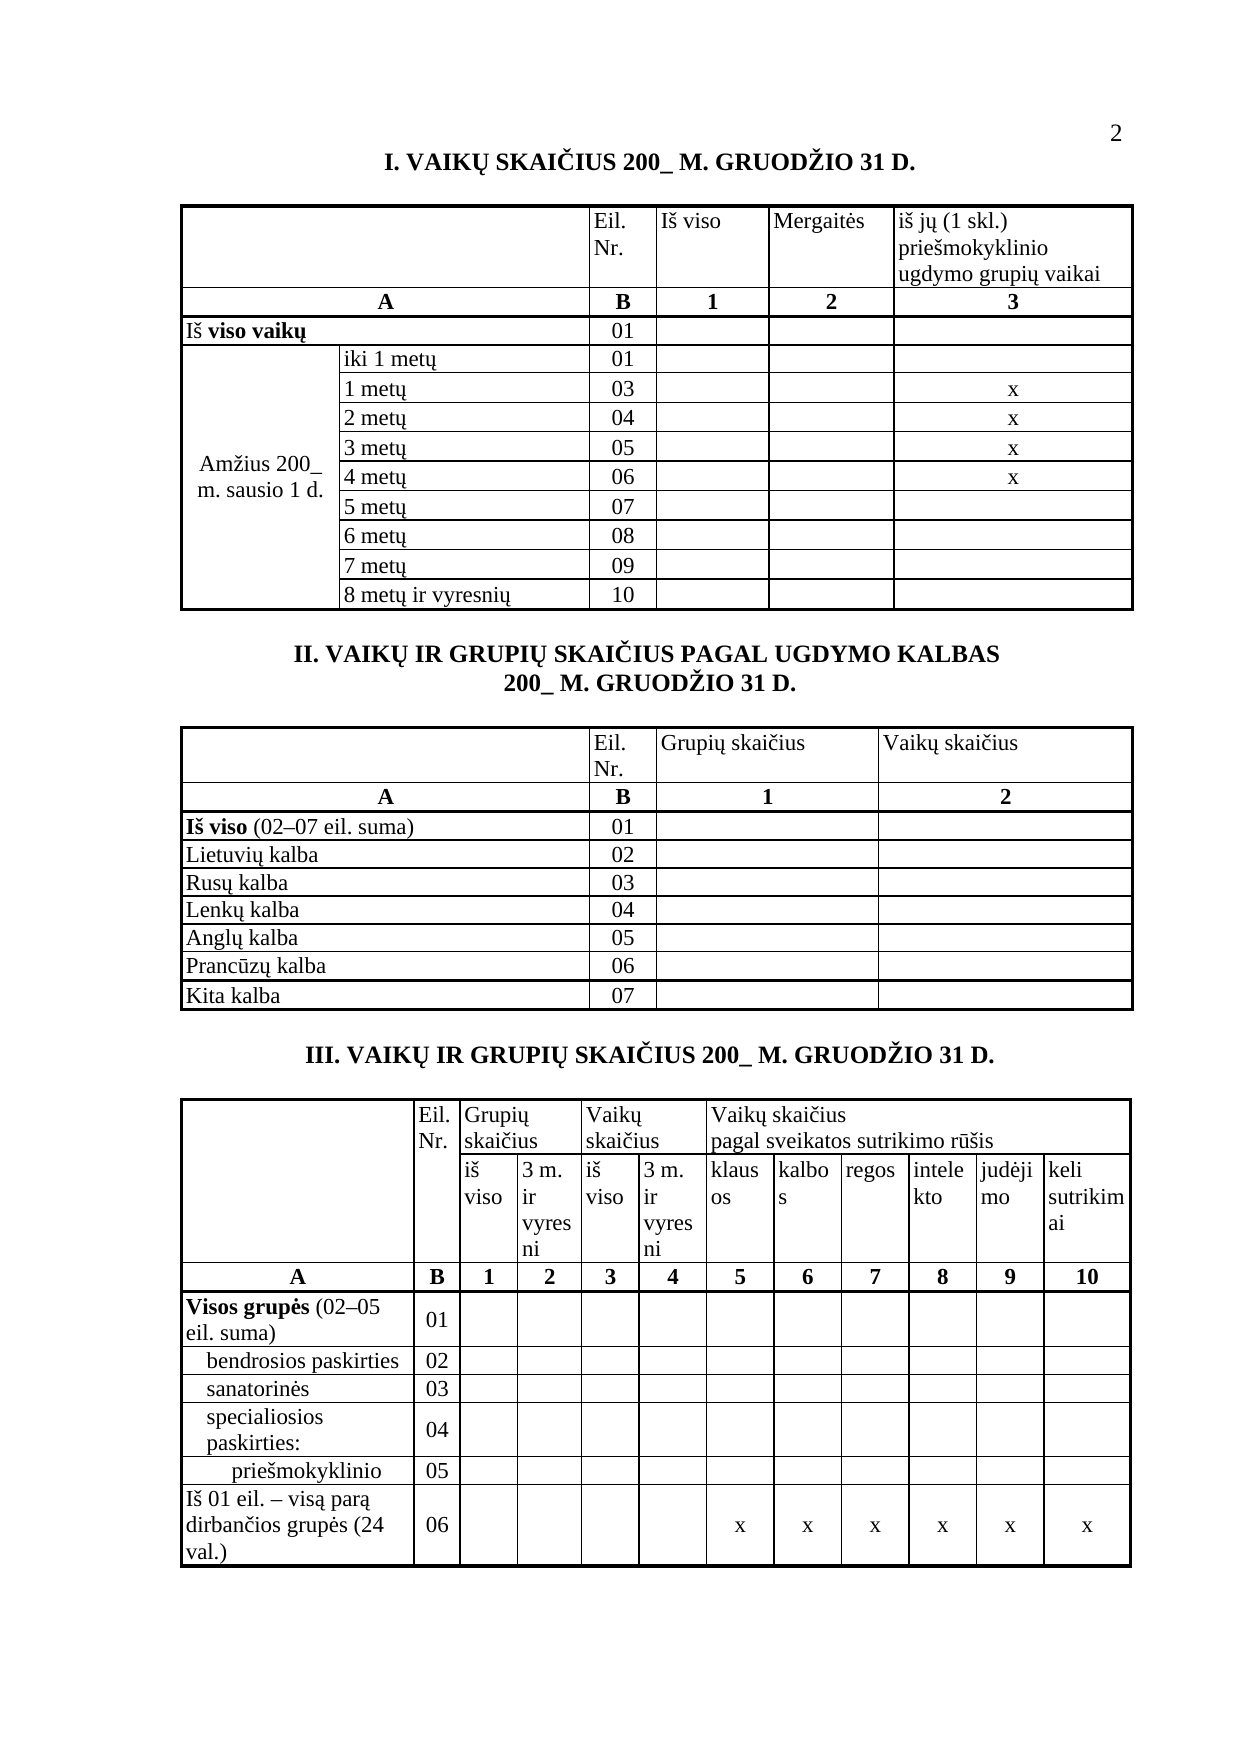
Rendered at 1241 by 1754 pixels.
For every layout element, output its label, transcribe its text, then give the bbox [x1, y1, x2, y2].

table_cell [770, 521, 893, 549]
table_cell [842, 1375, 908, 1401]
table_cell 5 metų [340, 491, 589, 519]
table_cell [707, 1347, 773, 1373]
table_cell Anglų kalba [183, 925, 589, 951]
table_cell [461, 1457, 517, 1484]
table_cell [775, 1347, 841, 1373]
table_cell [977, 1347, 1043, 1373]
table_cell 09 [590, 550, 656, 578]
table_cell [895, 521, 1131, 549]
table_cell [1045, 1293, 1129, 1346]
table_cell priešmokyklinio [183, 1457, 413, 1484]
table_cell [657, 462, 768, 490]
table_cell [640, 1485, 706, 1564]
table_cell [770, 491, 893, 519]
table_cell 3 m. ir vyresni [640, 1155, 706, 1262]
table_header Grupių skaičius [657, 729, 878, 782]
table_cell 2 metų [340, 403, 589, 431]
table_cell A [183, 783, 589, 809]
table_cell intelekto [910, 1155, 976, 1262]
table_cell sanatorinės [183, 1375, 413, 1401]
table_cell 03 [590, 869, 656, 895]
table_cell [842, 1403, 908, 1456]
table_cell [879, 982, 1131, 1008]
table_cell 1 [657, 783, 878, 809]
table_cell [775, 1403, 841, 1456]
table_cell [707, 1293, 773, 1346]
table_cell 10 [590, 580, 656, 608]
table_cell x [895, 462, 1131, 490]
table_cell [640, 1293, 706, 1346]
table_cell 7 metų [340, 550, 589, 578]
table_cell keli sutrikimai [1045, 1155, 1129, 1262]
table_cell 01 [415, 1293, 459, 1346]
table_cell [770, 462, 893, 490]
table_header Vaikų skaičius pagal sveikatos sutrikimo rūšis [707, 1101, 1129, 1153]
table_header Mergaitės [770, 208, 893, 287]
table_cell [770, 580, 893, 608]
table_cell [657, 925, 878, 951]
table_cell [770, 373, 893, 401]
table_cell x [895, 403, 1131, 431]
table_cell [707, 1403, 773, 1456]
table_cell [657, 813, 878, 839]
table_cell A [183, 288, 589, 314]
table_cell 07 [590, 982, 656, 1008]
table_cell 06 [590, 952, 656, 979]
table_cell [461, 1293, 517, 1346]
table_cell 01 [590, 813, 656, 839]
table_cell [770, 432, 893, 460]
table_cell A [183, 1263, 413, 1290]
table_cell 05 [415, 1457, 459, 1484]
table_cell judėjimo [977, 1155, 1043, 1262]
text I. VAIKŲ SKAIČIUS 200_ M. GRUODŽIO 31 D. [177, 147, 1122, 176]
table_cell 7 [842, 1263, 908, 1290]
table_cell x [895, 432, 1131, 460]
table_cell 1 [657, 288, 768, 314]
table_cell [770, 318, 893, 344]
table_cell 02 [590, 841, 656, 867]
table_header [183, 729, 589, 782]
table_cell [582, 1293, 638, 1346]
table_cell 05 [590, 432, 656, 460]
table_cell [657, 897, 878, 923]
table_cell kalbos [775, 1155, 841, 1262]
table_cell [910, 1375, 976, 1401]
table_cell 3 [895, 288, 1131, 314]
table_cell 01 [590, 318, 656, 344]
table_header Vaikų skaičius [879, 729, 1131, 782]
table_cell [977, 1457, 1043, 1484]
table_cell [657, 550, 768, 578]
table_cell Prancūzų kalba [183, 952, 589, 979]
table_cell [657, 491, 768, 519]
table_cell 6 [775, 1263, 841, 1290]
table_cell 01 [590, 346, 656, 372]
table_cell [518, 1485, 581, 1564]
table_cell [657, 869, 878, 895]
table_cell 06 [590, 462, 656, 490]
table_cell [518, 1375, 581, 1401]
table_cell iš viso [582, 1155, 638, 1262]
table_cell [640, 1375, 706, 1401]
table_header Iš viso [657, 208, 768, 287]
table_cell [1045, 1347, 1129, 1373]
table_cell [879, 813, 1131, 839]
table_cell [879, 869, 1131, 895]
table_cell [895, 580, 1131, 608]
table_header [183, 208, 589, 287]
table_cell 03 [415, 1375, 459, 1401]
table_cell 1 metų [340, 373, 589, 401]
table_cell [518, 1347, 581, 1373]
table_cell [640, 1403, 706, 1456]
table_cell x [895, 373, 1131, 401]
text 2 [177, 118, 1122, 147]
table_cell 3 [582, 1263, 638, 1290]
table_cell 03 [590, 373, 656, 401]
table_cell [582, 1485, 638, 1564]
table_cell [657, 346, 768, 372]
table_cell B [415, 1263, 459, 1290]
table_cell [842, 1293, 908, 1346]
table_cell B [590, 783, 656, 809]
table_cell 8 [910, 1263, 976, 1290]
table_cell 2 [518, 1263, 581, 1290]
table_cell [879, 952, 1131, 979]
table_cell 5 [707, 1263, 773, 1290]
table_cell Amžius 200_ m. sausio 1 d. [183, 346, 339, 608]
table_cell [461, 1485, 517, 1564]
table_cell Iš 01 eil. – visą parą dirbančios grupės (24 val.) [183, 1485, 413, 1564]
table_cell [657, 373, 768, 401]
table_cell 04 [415, 1403, 459, 1456]
table_cell [1045, 1375, 1129, 1401]
table_cell specialiosios paskirties: [183, 1403, 413, 1456]
table_header Grupių skaičius [461, 1101, 581, 1153]
table_cell 4 [640, 1263, 706, 1290]
table_cell 4 metų [340, 462, 589, 490]
table_cell 3 m. ir vyresni [518, 1155, 581, 1262]
table_cell x [977, 1485, 1043, 1564]
table_cell Kita kalba [183, 982, 589, 1008]
table_cell 2 [879, 783, 1131, 809]
table_cell [657, 318, 768, 344]
table_cell [657, 403, 768, 431]
table_cell 10 [1045, 1263, 1129, 1290]
table_cell [879, 897, 1131, 923]
table_cell [461, 1403, 517, 1456]
table_cell [910, 1347, 976, 1373]
table_cell [518, 1457, 581, 1484]
table_cell [895, 318, 1131, 344]
table_cell [657, 841, 878, 867]
table_cell B [590, 288, 656, 314]
table_cell bendrosios paskirties [183, 1347, 413, 1373]
table_cell 8 metų ir vyresnių [340, 580, 589, 608]
table_cell [775, 1293, 841, 1346]
table_cell [707, 1375, 773, 1401]
table_cell Iš viso vaikų [183, 318, 589, 344]
table_cell [895, 346, 1131, 372]
table_cell 06 [415, 1485, 459, 1564]
table_header Eil. Nr. [590, 729, 656, 782]
table_cell [879, 925, 1131, 951]
table_cell [657, 982, 878, 1008]
table_cell 2 [770, 288, 893, 314]
table_cell x [910, 1485, 976, 1564]
table_cell iš viso [461, 1155, 517, 1262]
table_cell Iš viso (02–07 eil. suma) [183, 813, 589, 839]
table_cell klausos [707, 1155, 773, 1262]
table_cell [582, 1375, 638, 1401]
table_cell 9 [977, 1263, 1043, 1290]
table_cell [895, 491, 1131, 519]
table_cell Lietuvių kalba [183, 841, 589, 867]
table_cell [775, 1375, 841, 1401]
table_cell [461, 1347, 517, 1373]
table_cell 02 [415, 1347, 459, 1373]
table_cell [461, 1375, 517, 1401]
table_cell [895, 550, 1131, 578]
table_cell [657, 580, 768, 608]
table_cell 07 [590, 491, 656, 519]
table_cell [910, 1293, 976, 1346]
table_cell x [707, 1485, 773, 1564]
table_cell [770, 550, 893, 578]
table_cell [770, 403, 893, 431]
table_header Eil. Nr. [590, 208, 656, 287]
table_cell 04 [590, 897, 656, 923]
table_header Vaikų skaičius [582, 1101, 706, 1153]
table_cell x [842, 1485, 908, 1564]
table_cell [518, 1293, 581, 1346]
table_header iš jų (1 skl.) priešmokyklinio ugdymo grupių vaikai [895, 208, 1131, 287]
table_cell [640, 1347, 706, 1373]
table_cell [518, 1403, 581, 1456]
table_cell 1 [461, 1263, 517, 1290]
table_cell [707, 1457, 773, 1484]
table_cell [582, 1347, 638, 1373]
table_cell [640, 1457, 706, 1484]
table_cell [775, 1457, 841, 1484]
table_cell [977, 1293, 1043, 1346]
table_header [183, 1101, 413, 1262]
table_cell 6 metų [340, 521, 589, 549]
table_cell 04 [590, 403, 656, 431]
table_cell 05 [590, 925, 656, 951]
table_cell 3 metų [340, 432, 589, 460]
table_cell iki 1 metų [340, 346, 589, 372]
table_cell regos [842, 1155, 908, 1262]
table_cell [910, 1403, 976, 1456]
table_cell [977, 1403, 1043, 1456]
table_cell [977, 1375, 1043, 1401]
table_cell [657, 432, 768, 460]
table_cell [657, 952, 878, 979]
table_cell [582, 1457, 638, 1484]
text III. VAIKŲ IR GRUPIŲ SKAIČIUS 200_ M. GRUODŽIO 31 D. [177, 1040, 1122, 1069]
text II. VAIKŲ IR GRUPIŲ SKAIČIUS PAGAL UGDYMO KALBAS 200_ M. GRUODŽIO 31 D. [177, 639, 1122, 697]
table_cell [1045, 1403, 1129, 1456]
table_cell Rusų kalba [183, 869, 589, 895]
table_cell [842, 1457, 908, 1484]
table_cell 08 [590, 521, 656, 549]
table_cell x [1045, 1485, 1129, 1564]
table_header Eil. Nr. [415, 1101, 459, 1262]
table_cell Lenkų kalba [183, 897, 589, 923]
table_cell [657, 521, 768, 549]
table_cell [1045, 1457, 1129, 1484]
table_cell [879, 841, 1131, 867]
table_cell [770, 346, 893, 372]
table_cell Visos grupės (02–05 eil. suma) [183, 1293, 413, 1346]
table_cell [582, 1403, 638, 1456]
table_cell x [775, 1485, 841, 1564]
table_cell [842, 1347, 908, 1373]
table_cell [910, 1457, 976, 1484]
